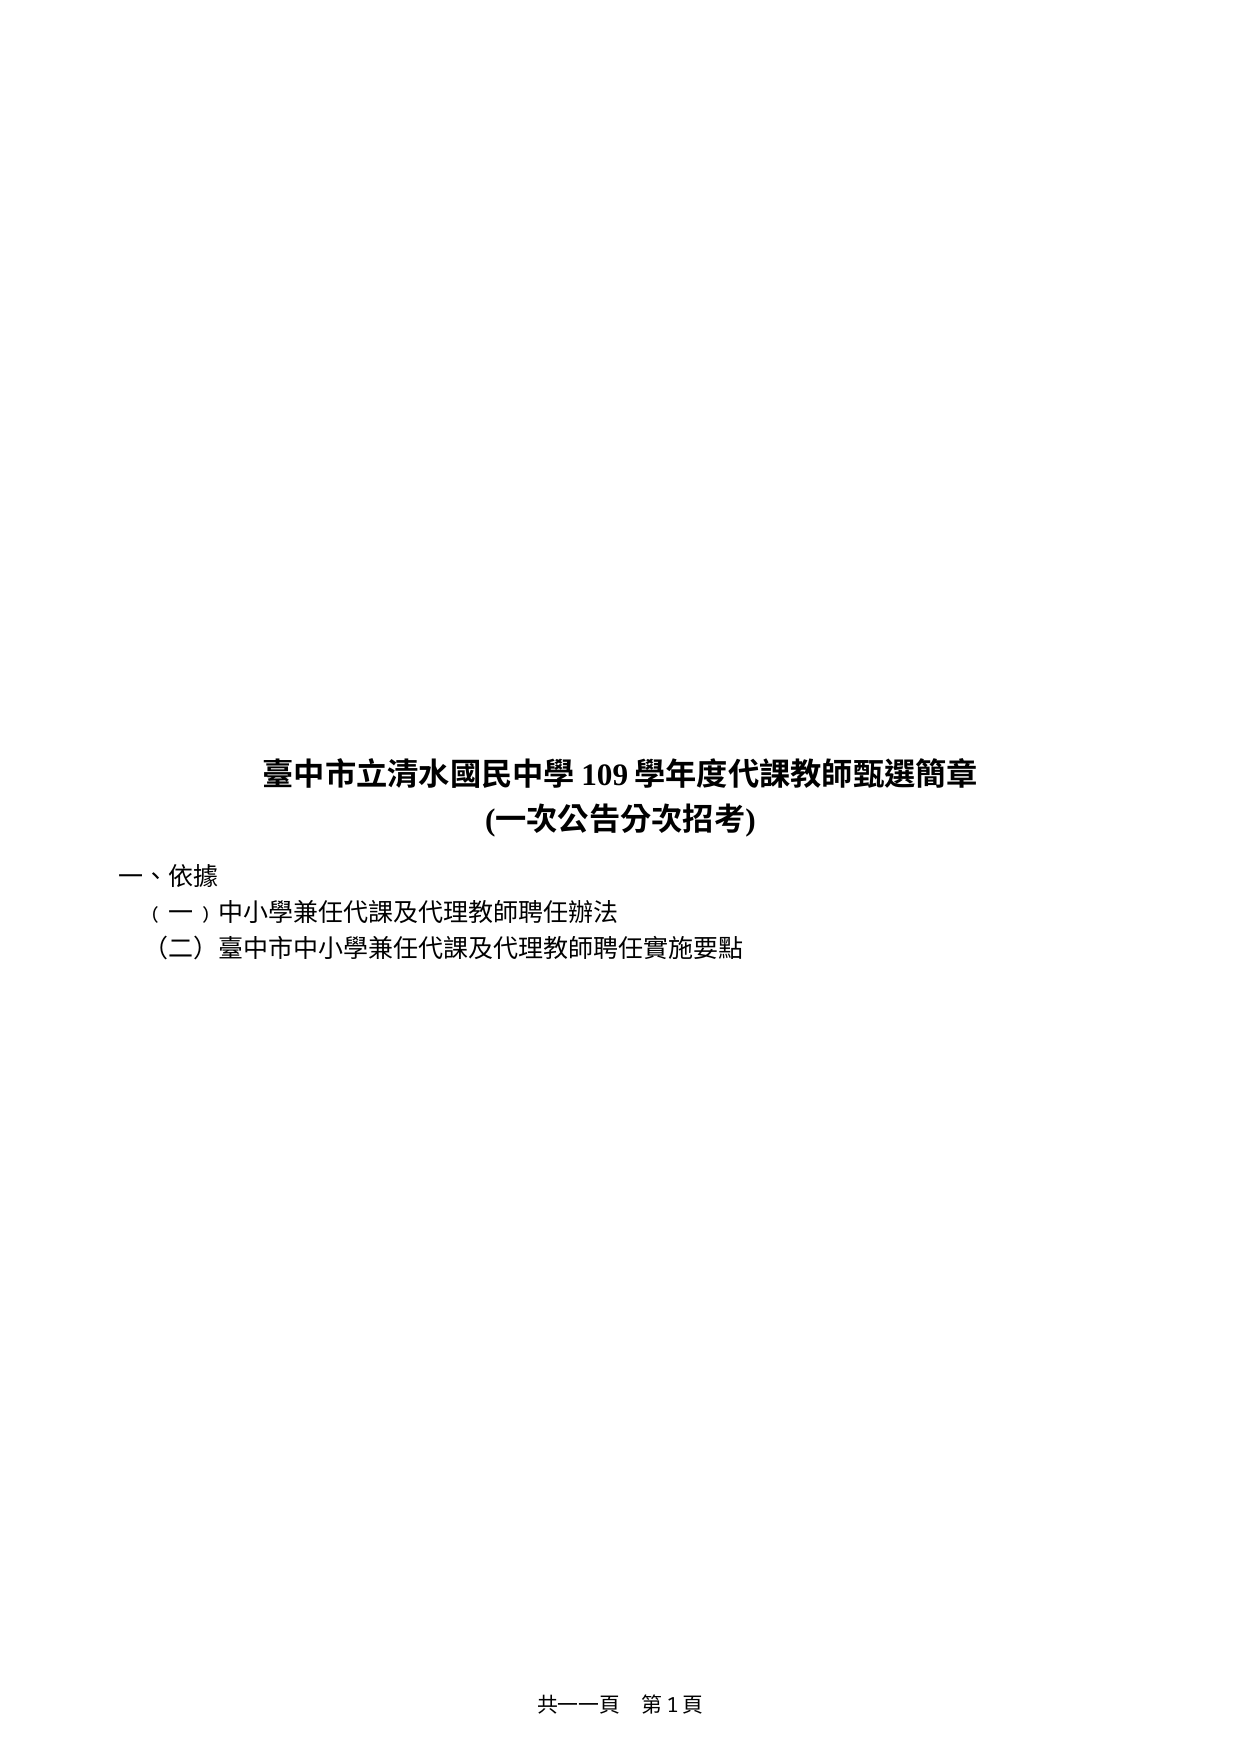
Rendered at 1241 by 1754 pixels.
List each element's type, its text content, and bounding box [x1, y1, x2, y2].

text 臺中市立清水國民中學109學年度代課教師甄選簡章 (一次公告分次招考) [118, 749, 1122, 839]
text （二）臺中市中小學兼任代課及代理教師聘任實施要點 [143, 929, 1122, 965]
text ﹙一﹚中小學兼任代課及代理教師聘任辦法 [143, 893, 1122, 929]
text 一、依據 [118, 856, 1122, 893]
